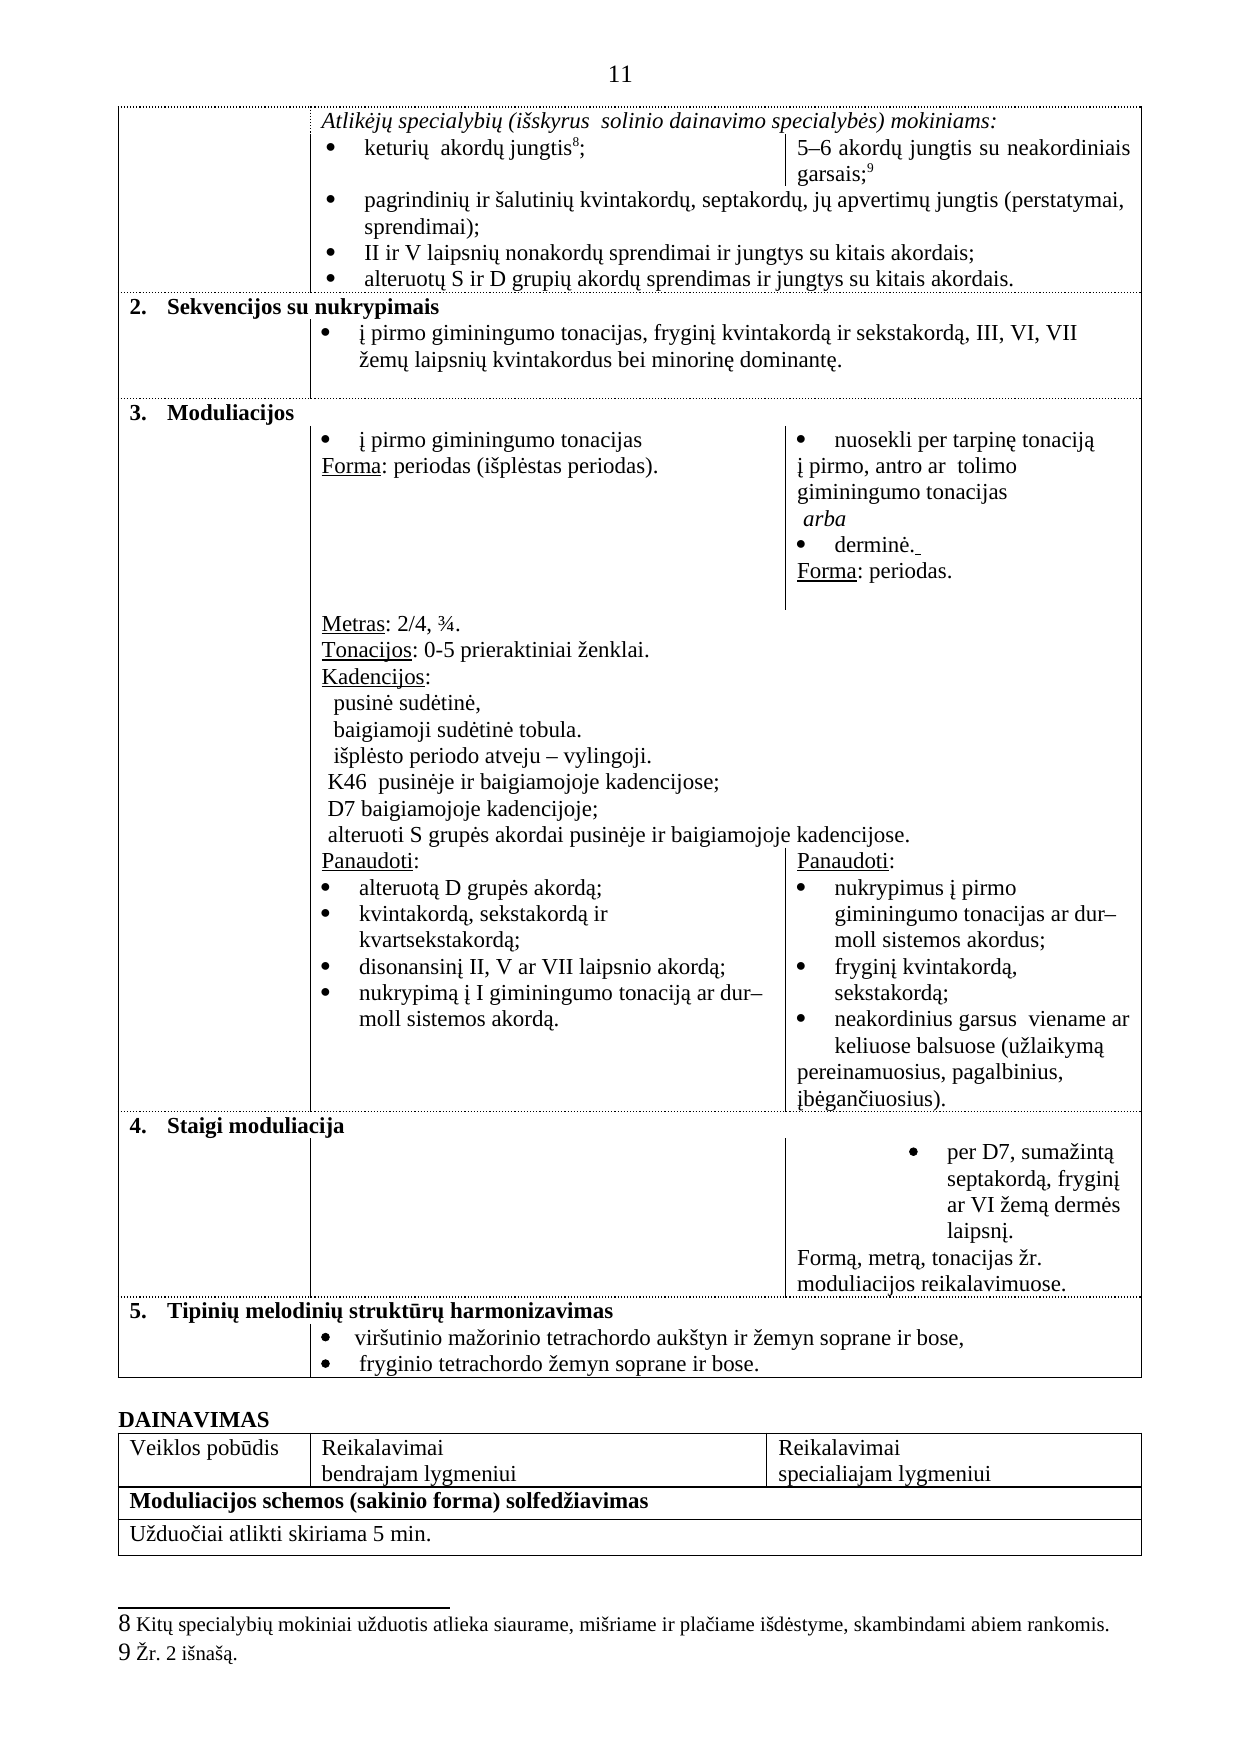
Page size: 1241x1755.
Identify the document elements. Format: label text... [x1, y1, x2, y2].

text DAINAVIMAS [118, 1406, 1122, 1433]
table_cell  pagrindinių ir šalutinių kvintakordų, septakordų, jų apvertimų jungtis (perstatymai, sprendimai);  II ir V laipsnių nonakordų sprendimai ir jungtys su kitais akordais;  alteruotų S ir D grupių akordų sprendimas ir jungtys su kitais akordais. [311, 186, 1141, 292]
table_cell Metras: 2/4, ¾. Tonacijos: 0-5 prieraktiniai ženklai. [311, 610, 1141, 663]
table_cell 5–6 akordų jungtis su neakordiniais garsais; [786, 134, 1141, 186]
table_cell [119, 186, 310, 292]
table_cell 2. Sekvencijos su nukrypimais [119, 292, 1141, 319]
table_header Veiklos pobūdis [119, 1434, 310, 1486]
table_cell [119, 319, 310, 398]
table_cell 4. Staigi moduliacija [119, 1111, 1141, 1138]
table_cell 3. Moduliacijos [119, 398, 1141, 426]
table_cell  per D7, sumažintą septakordą, fryginį ar VI žemą dermės laipsnį. Formą, metrą, tonacijas žr. moduliacijos reikalavimuose. [786, 1138, 1141, 1296]
table_cell [119, 848, 310, 1111]
table_cell Atlikėjų specialybių (išskyrus solinio dainavimo specialybės) mokiniams: [310, 106, 1141, 134]
table_cell  viršutinio mažorinio tetrachordo aukštyn ir žemyn soprane ir bose,  fryginio tetrachordo žemyn soprane ir bose. [311, 1324, 1141, 1377]
table_cell [119, 663, 310, 847]
table_cell [119, 426, 310, 610]
table_cell 5. Tipinių melodinių struktūrų harmonizavimas [119, 1296, 1141, 1324]
table_cell [311, 1138, 785, 1296]
table_cell [119, 1324, 310, 1377]
table_cell  į pirmo giminingumo tonacijas Forma: periodas (išplėstas periodas). [311, 426, 785, 610]
table_cell [119, 1138, 310, 1296]
table_cell  nuosekli per tarpinę tonaciją į pirmo, antro ar tolimo giminingumo tonacijas arba  derminė. Forma: periodas. [786, 426, 1141, 610]
table_cell Užduočiai atlikti skiriama 5 min. [119, 1520, 1141, 1555]
table_cell [119, 610, 310, 663]
table_cell  į pirmo giminingumo tonacijas, fryginį kvintakordą ir sekstakordą, III, VI, VII žemų laipsnių kvintakordus bei minorinę dominantę. [311, 319, 1141, 398]
table_cell Kadencijos: pusinė sudėtinė, baigiamoji sudėtinė tobula. išplėsto periodo atveju – vylingoji. K46 pusinėje ir baigiamojoje kadencijose; D7 baigiamojoje kadencijoje; alteruoti S grupės akordai pusinėje ir baigiamojoje kadencijose. [311, 663, 1141, 847]
table_header Reikalavimai bendrajam lygmeniui [311, 1434, 766, 1486]
table_header Reikalavimai specialiajam lygmeniui [767, 1434, 1141, 1486]
table_cell Panaudoti:  alteruotą D grupės akordą;  kvintakordą, sekstakordą ir kvartsekstakordą;  disonansinį II, V ar VII laipsnio akordą;  nukrypimą į I giminingumo tonaciją ar dur–moll sistemos akordą. [311, 848, 785, 1111]
table_cell Moduliacijos schemos (sakinio forma) solfedžiavimas [119, 1488, 1141, 1519]
table_cell  keturių akordų jungtis; [311, 134, 785, 186]
table_cell [119, 106, 310, 134]
table_cell Panaudoti:  nukrypimus į pirmo giminingumo tonacijas ar dur–moll sistemos akordus;  fryginį kvintakordą, sekstakordą;  neakordinius garsus viename ar keliuose balsuose (užlaikymą pereinamuosius, pagalbinius, įbėgančiuosius). [786, 848, 1141, 1111]
table_cell [119, 134, 310, 186]
